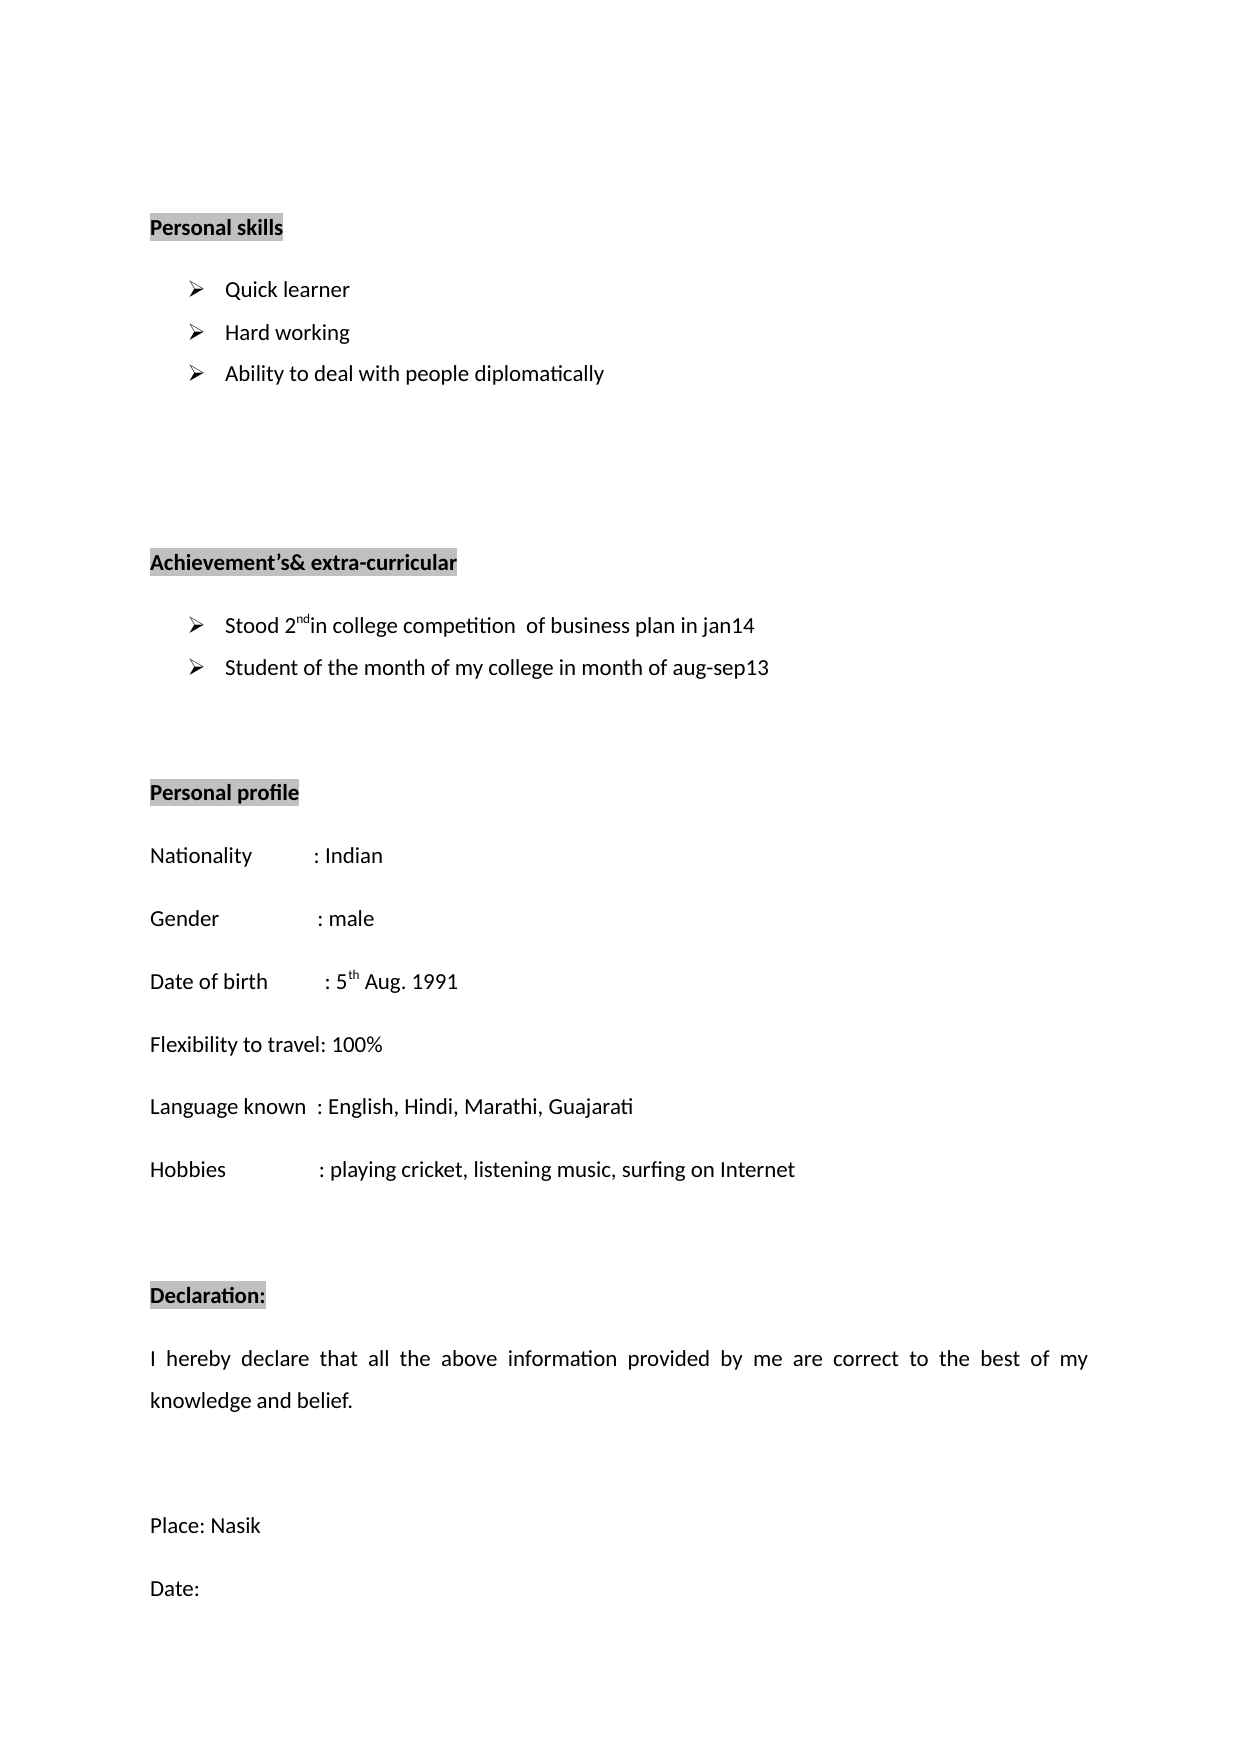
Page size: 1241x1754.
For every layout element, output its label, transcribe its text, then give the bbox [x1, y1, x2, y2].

text Date of birth : 5th Aug. 1991 [150, 967, 1090, 995]
text Hobbies : playing cricket, listening music, surfing on Internet [150, 1155, 1090, 1183]
text Personal profile [150, 778, 1090, 806]
text Date: [150, 1574, 1090, 1602]
list Quick learner [187, 276, 1090, 304]
text I hereby declare that all the above information provided by me are correct to the best of my knowledge and belief. [150, 1344, 1090, 1414]
list Hard working [187, 318, 1090, 346]
text Achievement’s& extra-curricular [150, 548, 1090, 576]
text Language known : English, Hindi, Marathi, Guajarati [150, 1092, 1090, 1121]
text Gender : male [150, 904, 1090, 932]
text Personal skills [150, 213, 1090, 241]
list Student of the month of my college in month of aug-sep13 [187, 653, 1090, 681]
list Ability to deal with people diplomatically [187, 359, 1090, 388]
text Flexibility to travel: 100% [150, 1030, 1090, 1058]
text Declaration: [150, 1281, 1090, 1309]
list Stood 2ndin college competition of business plan in jan14 [187, 611, 1090, 639]
text Place: Nasik [150, 1511, 1090, 1539]
text Nationality : Indian [150, 841, 1090, 869]
